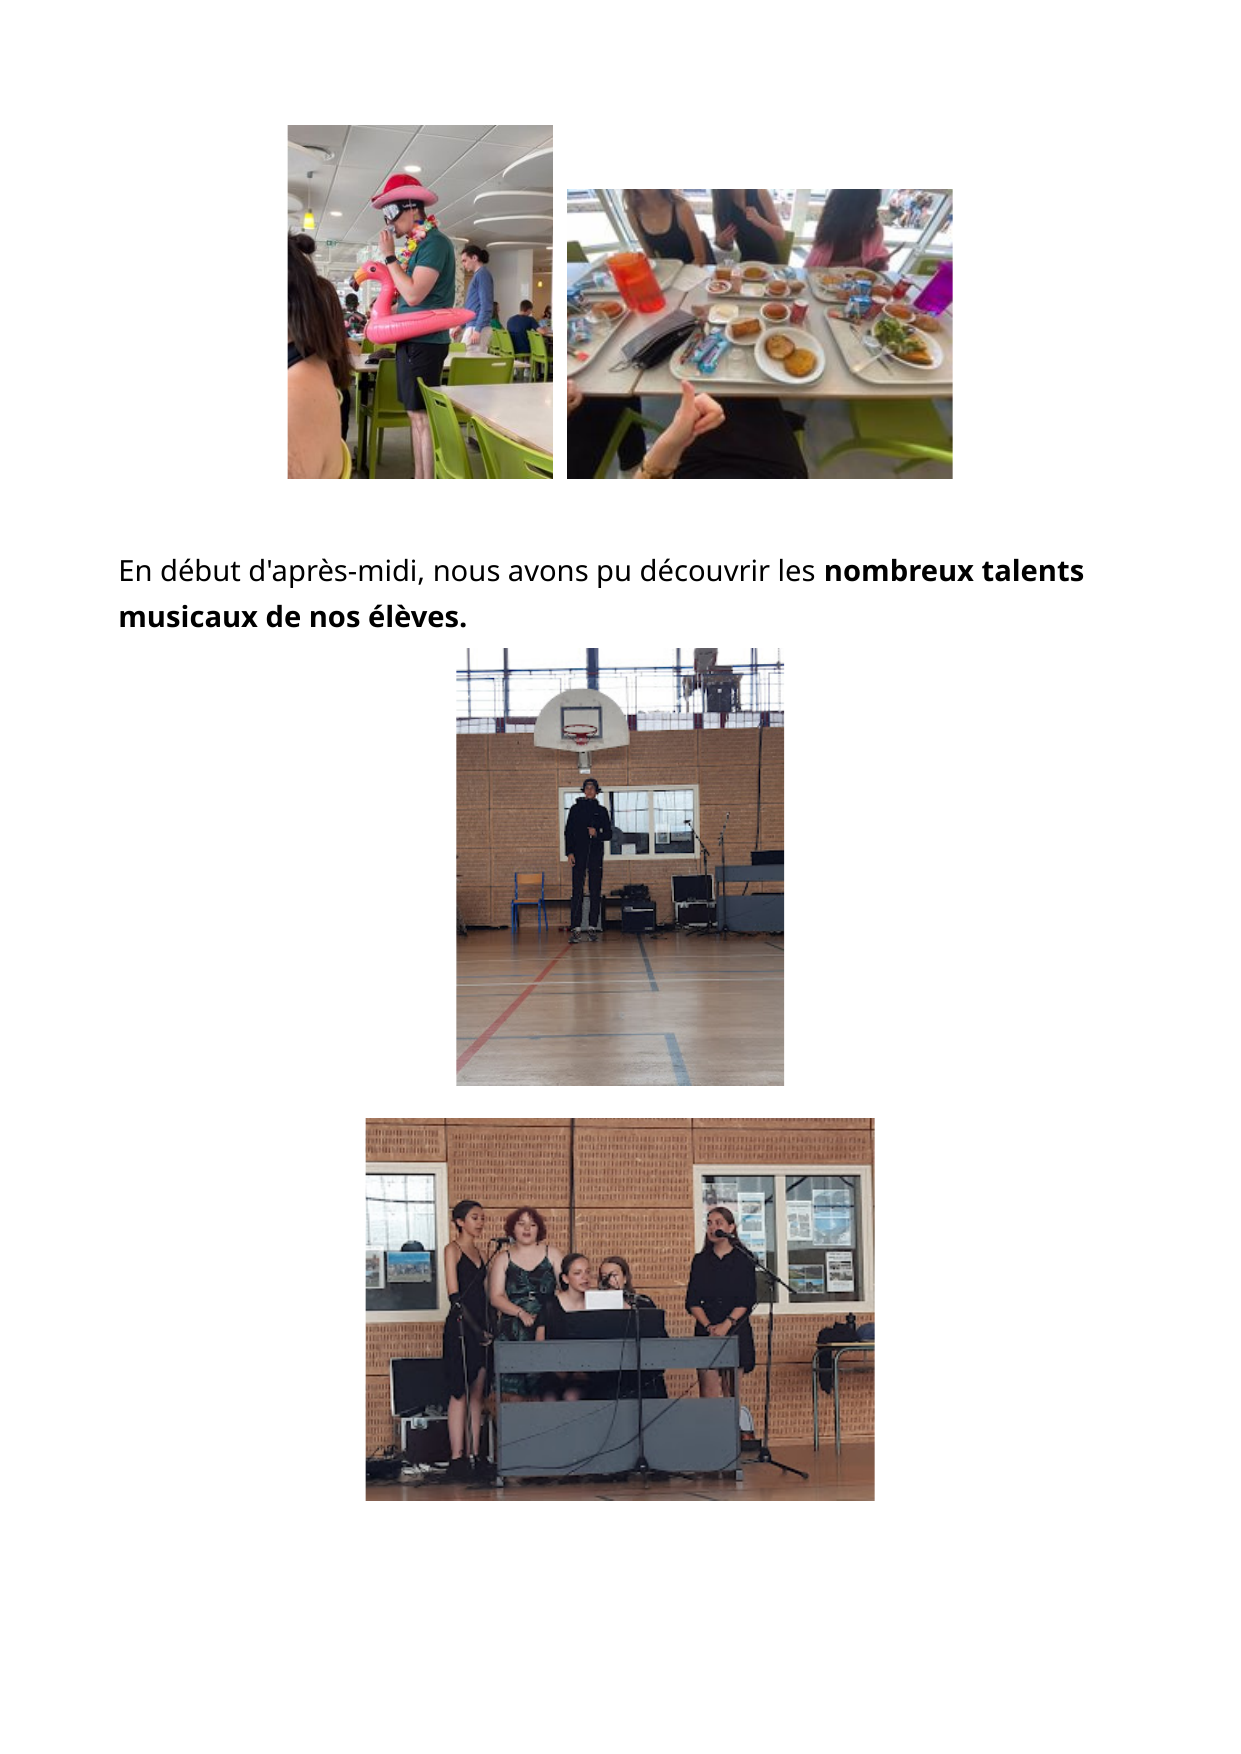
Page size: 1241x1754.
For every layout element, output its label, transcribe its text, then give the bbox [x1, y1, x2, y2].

picture [456, 648, 785, 1086]
text En début d'après-midi, nous avons pu découvrir les nombreux talents musicaux de nos élèves. [118, 505, 1122, 636]
picture [287, 125, 553, 479]
picture [567, 189, 953, 479]
picture [365, 1118, 875, 1501]
